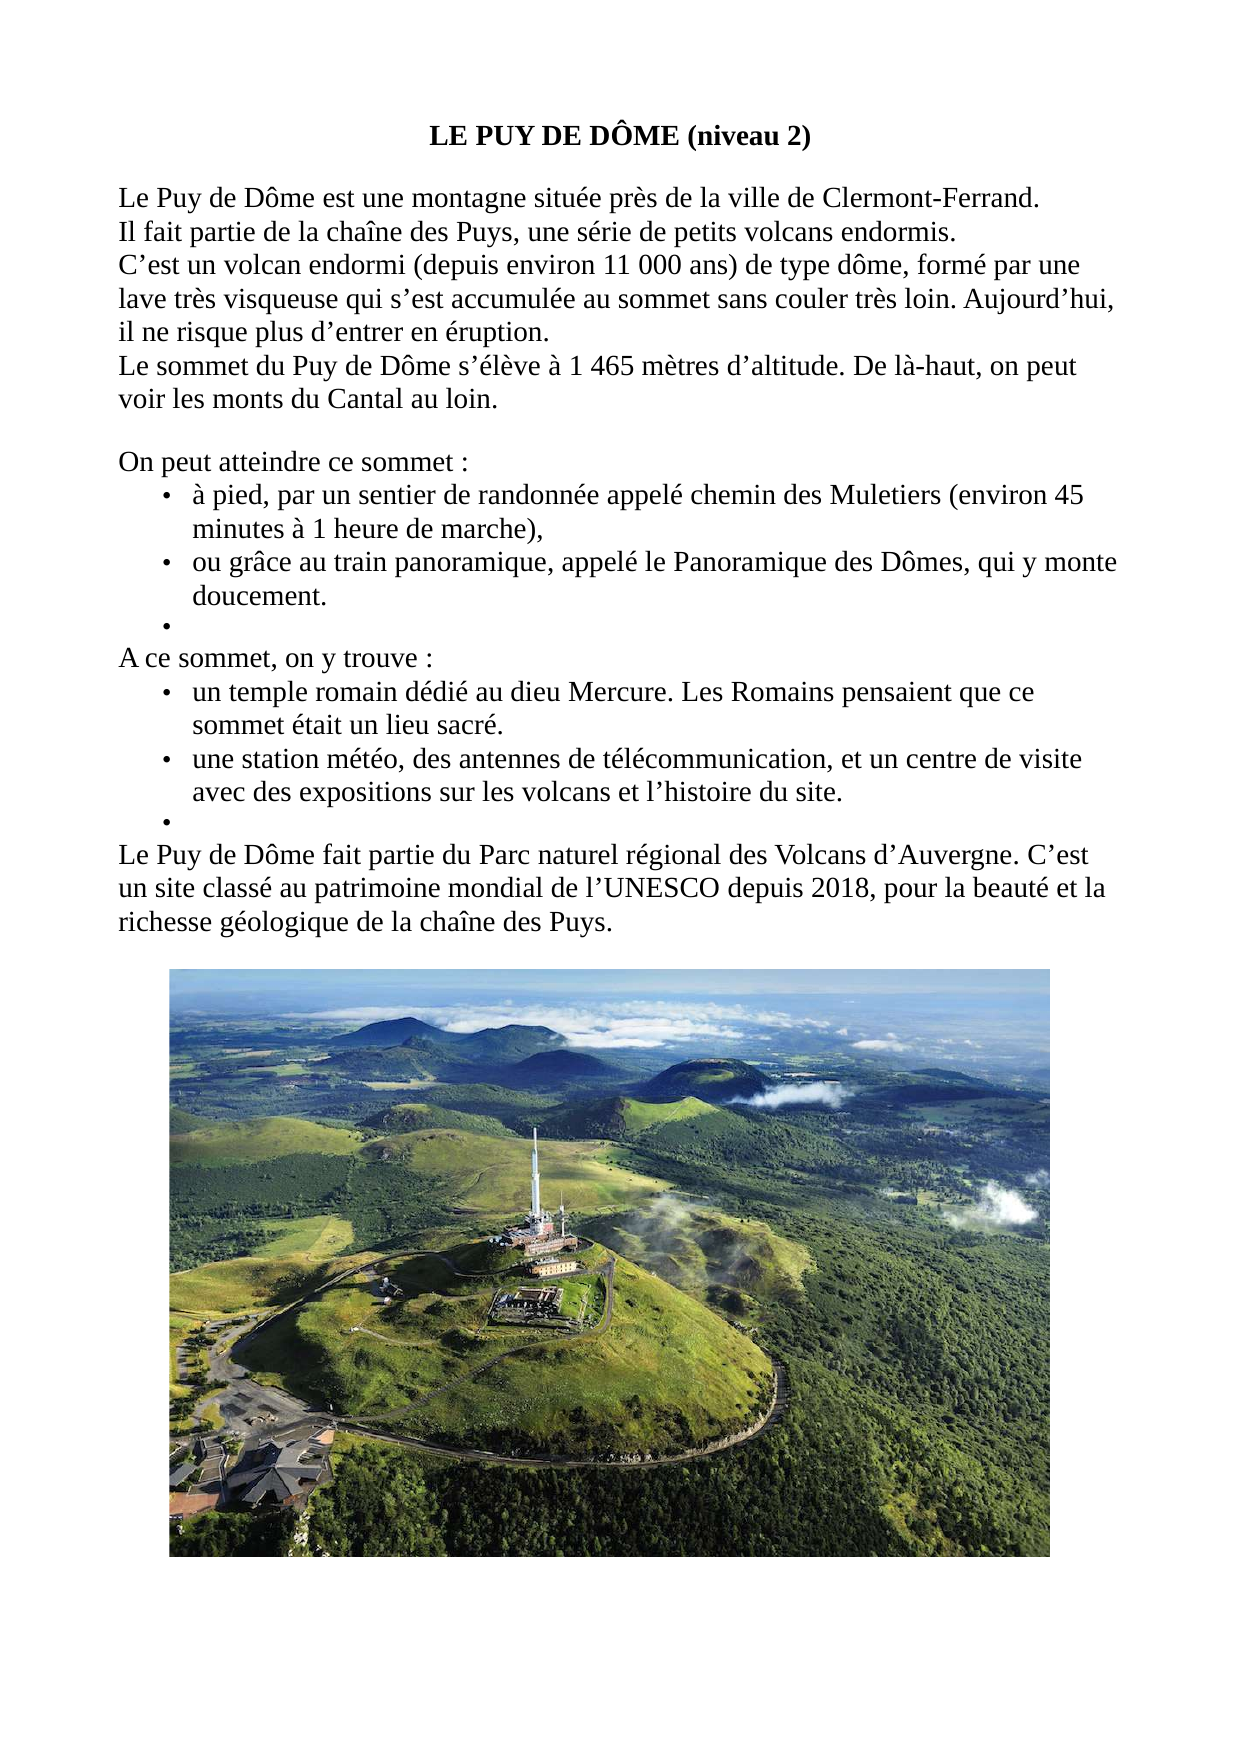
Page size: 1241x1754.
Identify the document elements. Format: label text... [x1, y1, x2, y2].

text On peut atteindre ce sommet : [118, 444, 1122, 477]
list un temple romain dédié au dieu Mercure. Les Romains pensaient que ce sommet était un lieu sacré. [162, 674, 1122, 741]
list à pied, par un sentier de randonnée appelé chemin des Muletiers (environ 45 minutes à 1 heure de marche), [162, 477, 1122, 544]
list ou grâce au train panoramique, appelé le Panoramique des Dômes, qui y monte doucement. [162, 544, 1122, 612]
list une station météo, des antennes de télécommunication, et un centre de visite avec des expositions sur les volcans et l’histoire du site. [162, 741, 1122, 808]
text Le Puy de Dôme est une montagne située près de la ville de Clermont-Ferrand. Il fait partie de la chaîne des Puys, une série de petits volcans endormis. [118, 180, 1122, 247]
text Le Puy de Dôme fait partie du Parc naturel régional des Volcans d’Auvergne. C’est un site classé au patrimoine mondial de l’UNESCO depuis 2018, pour la beauté et la richesse géologique de la chaîne des Puys. [118, 837, 1122, 937]
text LE PUY DE DÔME (niveau 2) [118, 118, 1122, 152]
subtitle A ce sommet, on y trouve : [118, 640, 1122, 674]
picture [169, 969, 1050, 1557]
text C’est un volcan endormi (depuis environ 11 000 ans) de type dôme, formé par une lave très visqueuse qui s’est accumulée au sommet sans couler très loin. Aujourd’hui, il ne risque plus d’entrer en éruption. [118, 247, 1122, 348]
text Le sommet du Puy de Dôme s’élève à 1 465 mètres d’altitude. De là-haut, on peut voir les monts du Cantal au loin. [118, 348, 1122, 415]
